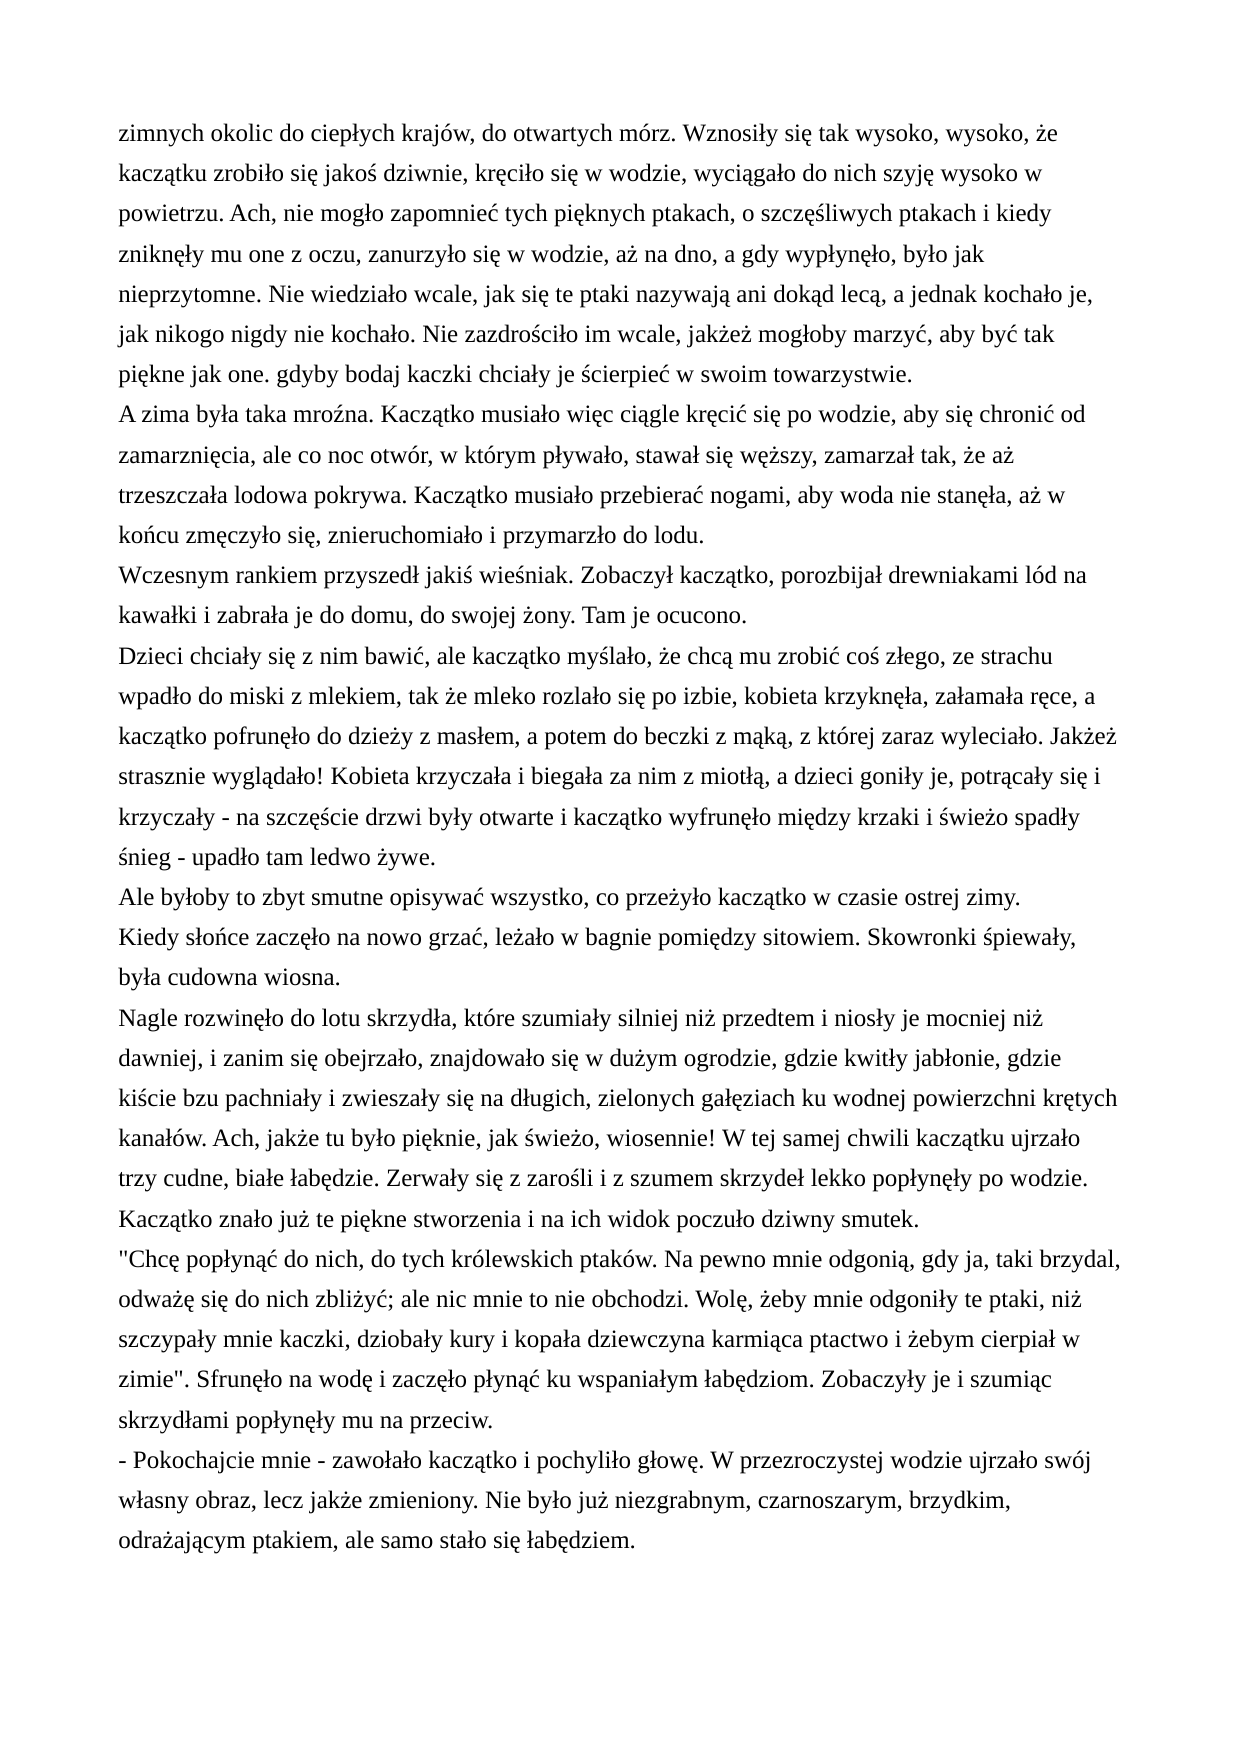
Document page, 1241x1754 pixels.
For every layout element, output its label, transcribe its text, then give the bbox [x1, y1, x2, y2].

text zimnych okolic do ciepłych krajów, do otwartych mórz. Wznosiły się tak wysoko, wysoko, że kaczątku zrobiło się jakoś dziwnie, kręciło się w wodzie, wyciągało do nich szyję wysoko w powietrzu. Ach, nie mogło zapomnieć tych pięknych ptakach, o szczęśliwych ptakach i kiedy zniknęły mu one z oczu, zanurzyło się w wodzie, aż na dno, a gdy wypłynęło, było jak nieprzytomne. Nie wiedziało wcale, jak się te ptaki nazywają ani dokąd lecą, a jednak kochało je, jak nikogo nigdy nie kochało. Nie zazdrościło im wcale, jakżeż mogłoby marzyć, aby być tak piękne jak one. gdyby bodaj kaczki chciały je ścierpieć w swoim towarzystwie. A zima była taka mroźna. Kaczątko musiało więc ciągle kręcić się po wodzie, aby się chronić od zamarznięcia, ale co noc otwór, w którym pływało, stawał się węższy, zamarzał tak, że aż trzeszczała lodowa pokrywa. Kaczątko musiało przebierać nogami, aby woda nie stanęła, aż w końcu zmęczyło się, znieruchomiało i przymarzło do lodu. Wczesnym rankiem przyszedł jakiś wieśniak. Zobaczył kaczątko, porozbijał drewniakami lód na kawałki i zabrała je do domu, do swojej żony. Tam je ocucono. Dzieci chciały się z nim bawić, ale kaczątko myślało, że chcą mu zrobić coś złego, ze strachu wpadło do miski z mlekiem, tak że mleko rozlało się po izbie, kobieta krzyknęła, załamała ręce, a kaczątko pofrunęło do dzieży z masłem, a potem do beczki z mąką, z której zaraz wyleciało. Jakżeż strasznie wyglądało! Kobieta krzyczała i biegała za nim z miotłą, a dzieci goniły je, potrącały się i krzyczały - na szczęście drzwi były otwarte i kaczątko wyfrunęło między krzaki i świeżo spadły śnieg - upadło tam ledwo żywe. Ale byłoby to zbyt smutne opisywać wszystko, co przeżyło kaczątko w czasie ostrej zimy. Kiedy słońce zaczęło na nowo grzać, leżało w bagnie pomiędzy sitowiem. Skowronki śpiewały, była cudowna wiosna. Nagle rozwinęło do lotu skrzydła, które szumiały silniej niż przedtem i niosły je mocniej niż dawniej, i zanim się obejrzało, znajdowało się w dużym ogrodzie, gdzie kwitły jabłonie, gdzie kiście bzu pachniały i zwieszały się na długich, zielonych gałęziach ku wodnej powierzchni krętych kanałów. Ach, jakże tu było pięknie, jak świeżo, wiosennie! W tej samej chwili kaczątku ujrzało trzy cudne, białe łabędzie. Zerwały się z zarośli i z szumem skrzydeł lekko popłynęły po wodzie. Kaczątko znało już te piękne stworzenia i na ich widok poczuło dziwny smutek. "Chcę popłynąć do nich, do tych królewskich ptaków. Na pewno mnie odgonią, gdy ja, taki brzydal, odważę się do nich zbliżyć; ale nic mnie to nie obchodzi. Wolę, żeby mnie odgoniły te ptaki, niż szczypały mnie kaczki, dziobały kury i kopała dziewczyna karmiąca ptactwo i żebym cierpiał w zimie". Sfrunęło na wodę i zaczęło płynąć ku wspaniałym łabędziom. Zobaczyły je i szumiąc skrzydłami popłynęły mu na przeciw. - Pokochajcie mnie - zawołało kaczątko i pochyliło głowę. W przezroczystej wodzie ujrzało swój własny obraz, lecz jakże zmieniony. Nie było już niezgrabnym, czarnoszarym, brzydkim, odrażającym ptakiem, ale samo stało się łabędziem. [118, 118, 1122, 1554]
